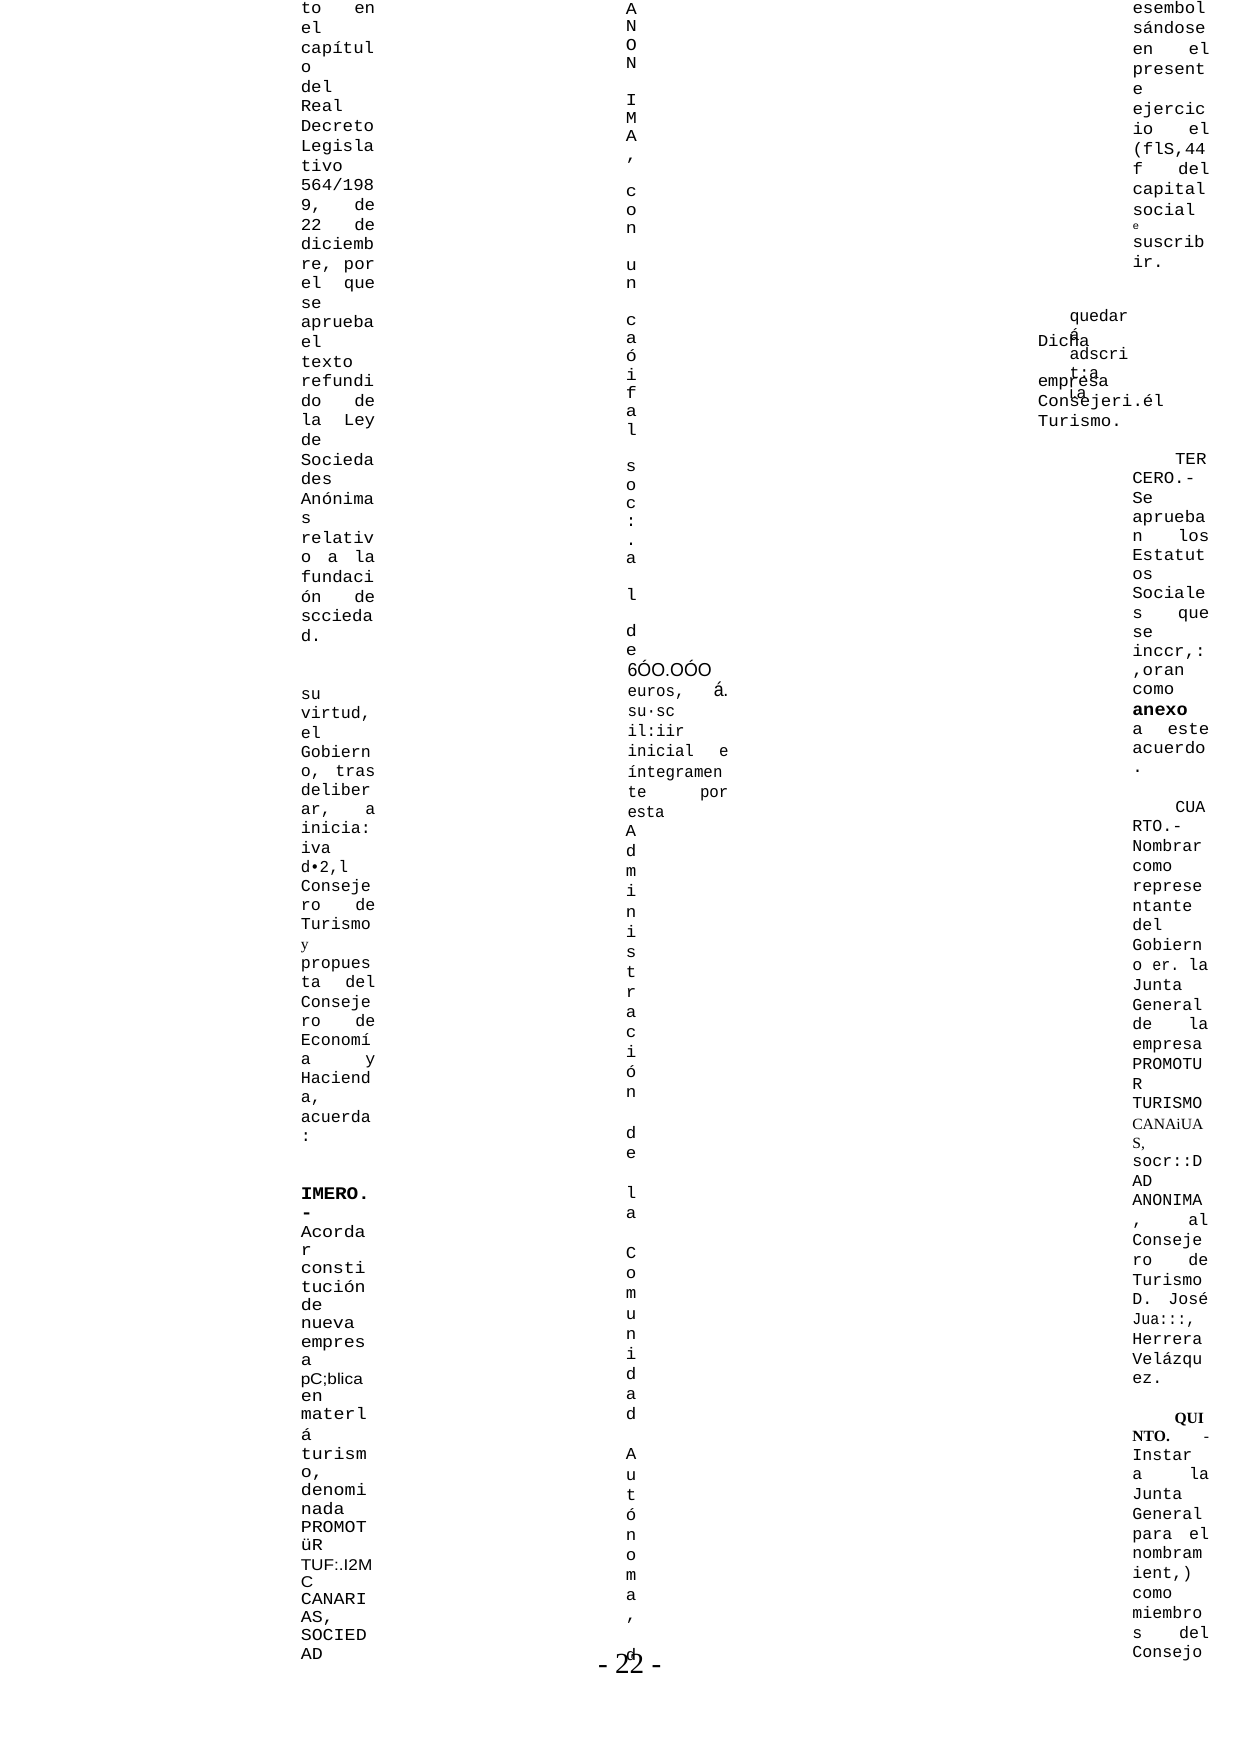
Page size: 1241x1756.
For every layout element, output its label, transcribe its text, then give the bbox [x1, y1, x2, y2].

text quedará adscrit:a i.a [1069, 308, 1134, 403]
text En su virtud, el Gobierno, tras deliberar, a inicia:iva d•2,l Consejero de Turismo y a propuesta del Consejero de Economía y Hacienda, acuerda: [301, 667, 318, 1146]
text CUARTO.- Nombrar como representante del Gobierno er. la Junta General de la empresa PROMOTUR TURISMO CANAiUAS, socr::DAD ANONIMA, al Consejero de Turismo D. José Jua:::, Herrera Velázquez. [1132, 798, 1208, 1389]
text QUINTO. - Instar a la Junta General para el nombramient,) como miembros del Consejo cie Administración de la empresa PROMOTUR TliRISMO CANARIAS, SOCIEDAD ANONIMA, a 12.s ¡::erscnas [1132, 1408, 1209, 1663]
text PRIMERO.- Acordar la constitución de una nueva empresa pC;blica en materlá de turismo, denominada PROMOTüR TUF:.I2MC CANARIAS, SOCIEDAD ANON IMA, con un caóifal soc:.a l de [301, 1165, 318, 1664]
text 6ÓO.OÓO euros, á. su·sc il:iir inicial e íntegramente por esta [627, 660, 728, 822]
text Administración de la Comunidad Autónoma, desembolsándose en el presente ejercicio el (flS,44f del capital social e suscribir. [1132, 0, 1209, 273]
text TERCERO.- Se aprueban los Estatutos Sociales que se inccr,:,oran como anexo a este acuerdo. [1132, 451, 1209, 778]
text Considerando asimismo lo dispuesto en el capítulo I del Real Decreto Legislativo l. 564/1989, de 22 de diciembre, por el que se aprueba el texto refundido de la Ley de Sociedades Anónimas relativo a la fundación de scciedad. [301, 0, 318, 646]
